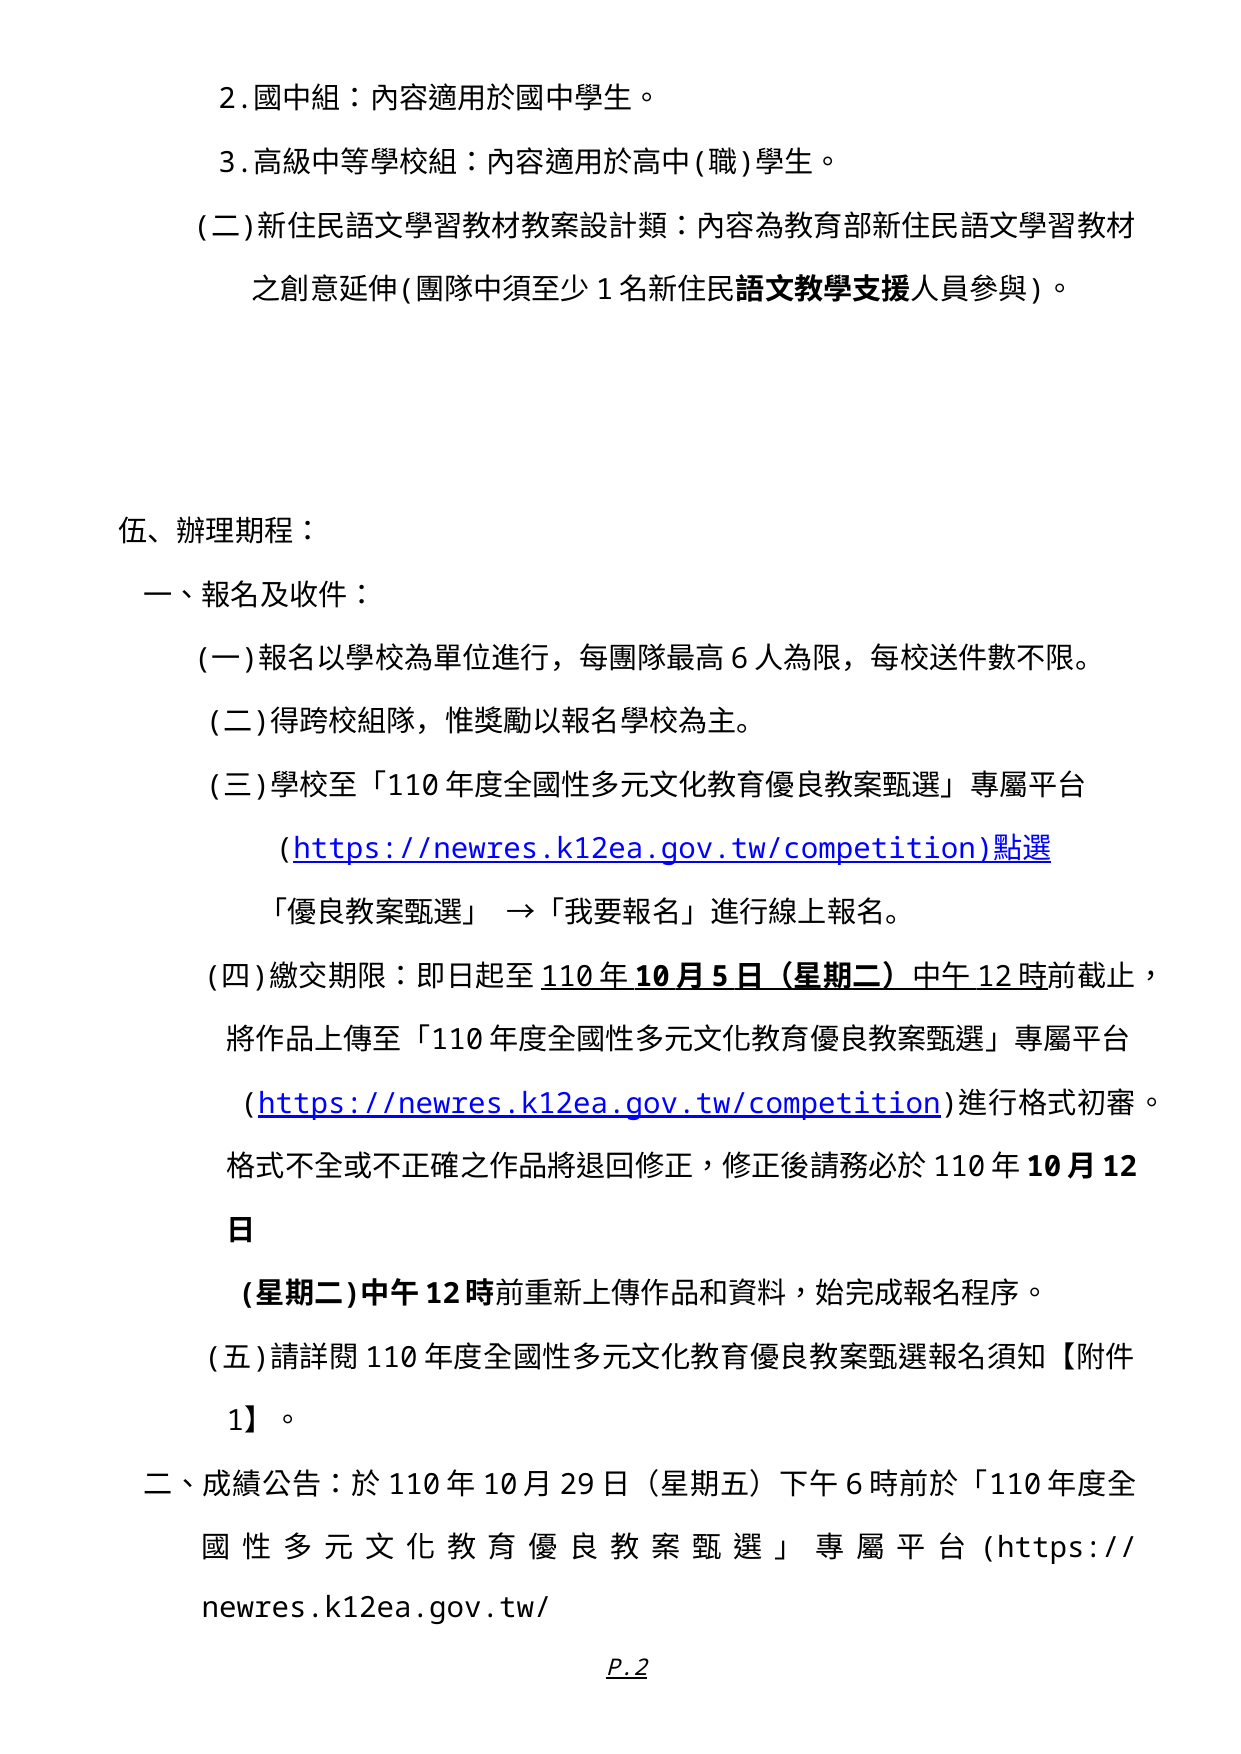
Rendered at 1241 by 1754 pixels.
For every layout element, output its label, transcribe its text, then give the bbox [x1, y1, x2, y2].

text (一)報名以學校為單位進行，每團隊最高6人為限，每校送件數不限。 [118, 634, 1137, 677]
text 「優良教案甄選」 →「我要報名」進行線上報名。 [118, 889, 1137, 931]
text (四)繳交期限：即日起至110年10月5日（星期二）中午12時前截止，將作品上傳至「110年度全國性多元文化教育優良教案甄選」專屬平台 [168, 952, 1137, 1058]
text 一、報名及收件： [143, 571, 1137, 613]
text (https://newres.k12ea.gov.tw/competition)進行格式初審。格式不全或不正確之作品將退回修正，修正後請務必於110年10月12日 [168, 1079, 1137, 1249]
text (二)新住民語文學習教材教案設計類：內容為教育部新住民語文學習教材之創意延伸(團隊中須至少1名新住民語文教學支援人員參與)。 [193, 202, 1137, 308]
text (https://newres.k12ea.gov.tw/competition)點選 [118, 825, 1137, 867]
text (星期二)中午12時前重新上傳作品和資料，始完成報名程序。 [168, 1270, 1137, 1312]
text (五)請詳閱110年度全國性多元文化教育優良教案甄選報名須知【附件1】。 [168, 1333, 1137, 1439]
text (三)學校至「110年度全國性多元文化教育優良教案甄選」專屬平台 [118, 762, 1137, 804]
text 二、成績公告：於110年10月29日（星期五）下午6時前於「110年度全國性多元文化教育優良教案甄選」專屬平台(https://newres.k12ea.gov.tw/ [143, 1460, 1137, 1626]
text (二)得跨校組隊，惟獎勵以報名學校為主。 [118, 698, 1137, 740]
text 3.高級中等學校組：內容適用於高中(職)學生。 [218, 138, 1137, 181]
text 伍、辦理期程： [118, 508, 1137, 550]
text 2.國中組：內容適用於國中學生。 [218, 75, 1137, 117]
